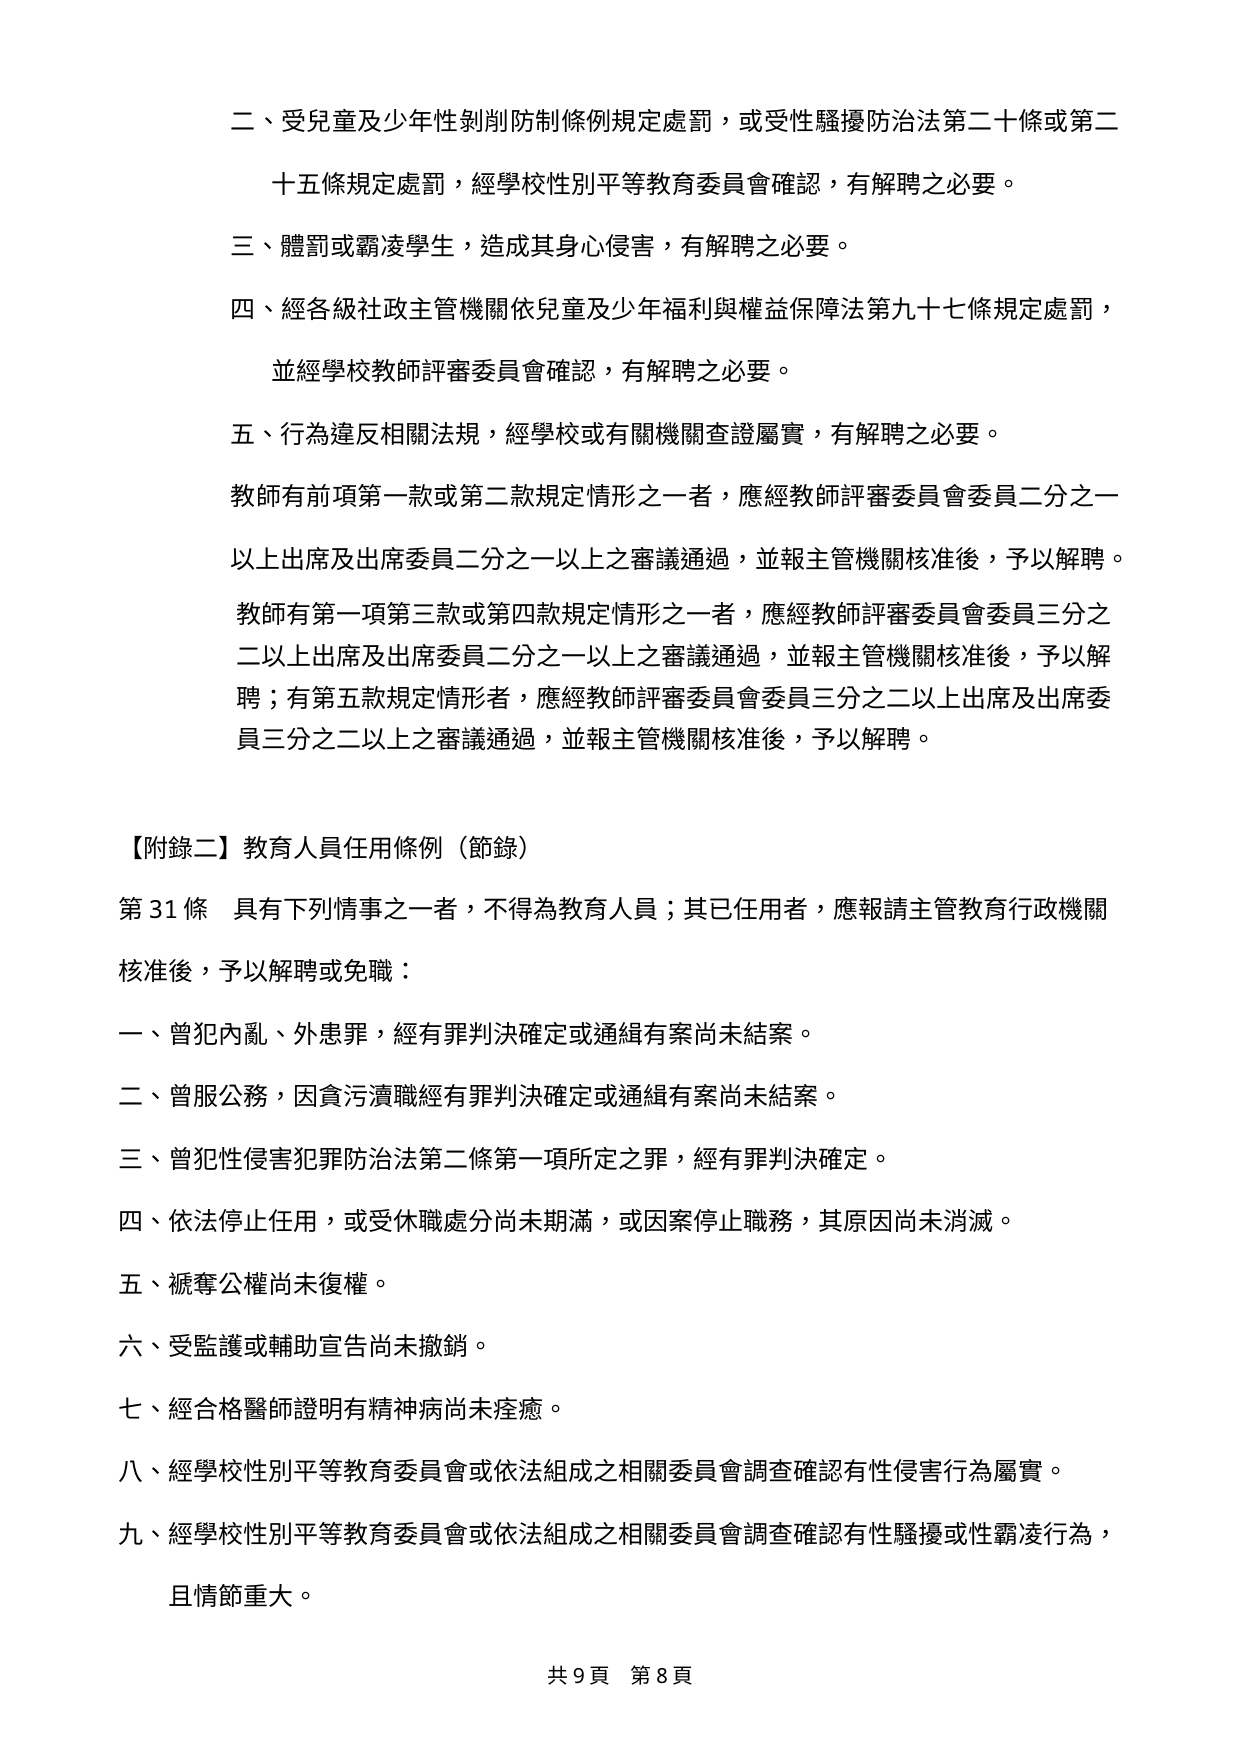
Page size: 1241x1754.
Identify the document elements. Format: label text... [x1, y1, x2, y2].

text 第31條 具有下列情事之一者，不得為教育人員；其已任用者，應報請主管教育行政機關核准後，予以解聘或免職： [118, 866, 1122, 991]
text 教師有第一項第三款或第四款規定情形之一者，應經教師評審委員會委員三分之二以上出席及出席委員二分之一以上之審議通過，並報主管機關核准後，予以解聘；有第五款規定情形者，應經教師評審委員會委員三分之二以上出席及出席委員三分之二以上之審議通過，並報主管機關核准後，予以解聘。 [236, 591, 1122, 757]
text 六、受監護或輔助宣告尚未撤銷。 [118, 1303, 1122, 1366]
text 三、體罰或霸凌學生，造成其身心侵害，有解聘之必要。 [230, 203, 1122, 266]
text 一、曾犯內亂、外患罪，經有罪判決確定或通緝有案尚未結案。 [118, 991, 1122, 1053]
text 四、經各級社政主管機關依兒童及少年福利與權益保障法第九十七條規定處罰，並經學校教師評審委員會確認，有解聘之必要。 [230, 266, 1122, 391]
text 三、曾犯性侵害犯罪防治法第二條第一項所定之罪，經有罪判決確定。 [118, 1116, 1122, 1178]
text 二、曾服公務，因貪污瀆職經有罪判決確定或通緝有案尚未結案。 [118, 1053, 1122, 1116]
text 二、受兒童及少年性剝削防制條例規定處罰，或受性騷擾防治法第二十條或第二十五條規定處罰，經學校性別平等教育委員會確認，有解聘之必要。 [230, 78, 1122, 203]
text 五、褫奪公權尚未復權。 [118, 1241, 1122, 1303]
text 教師有前項第一款或第二款規定情形之一者，應經教師評審委員會委員二分之一以上出席及出席委員二分之一以上之審議通過，並報主管機關核准後，予以解聘。 [230, 453, 1122, 578]
text 八、經學校性別平等教育委員會或依法組成之相關委員會調查確認有性侵害行為屬實。 [118, 1428, 1122, 1491]
text 五、行為違反相關法規，經學校或有關機關查證屬實，有解聘之必要。 [230, 391, 1122, 453]
text 四、依法停止任用，或受休職處分尚未期滿，或因案停止職務，其原因尚未消滅。 [118, 1178, 1122, 1241]
text 七、經合格醫師證明有精神病尚未痊癒。 [118, 1366, 1122, 1428]
text 九、經學校性別平等教育委員會或依法組成之相關委員會調查確認有性騷擾或性霸凌行為，且情節重大。 [118, 1491, 1122, 1616]
text 【附錄二】教育人員任用條例（節錄） [118, 824, 1122, 866]
